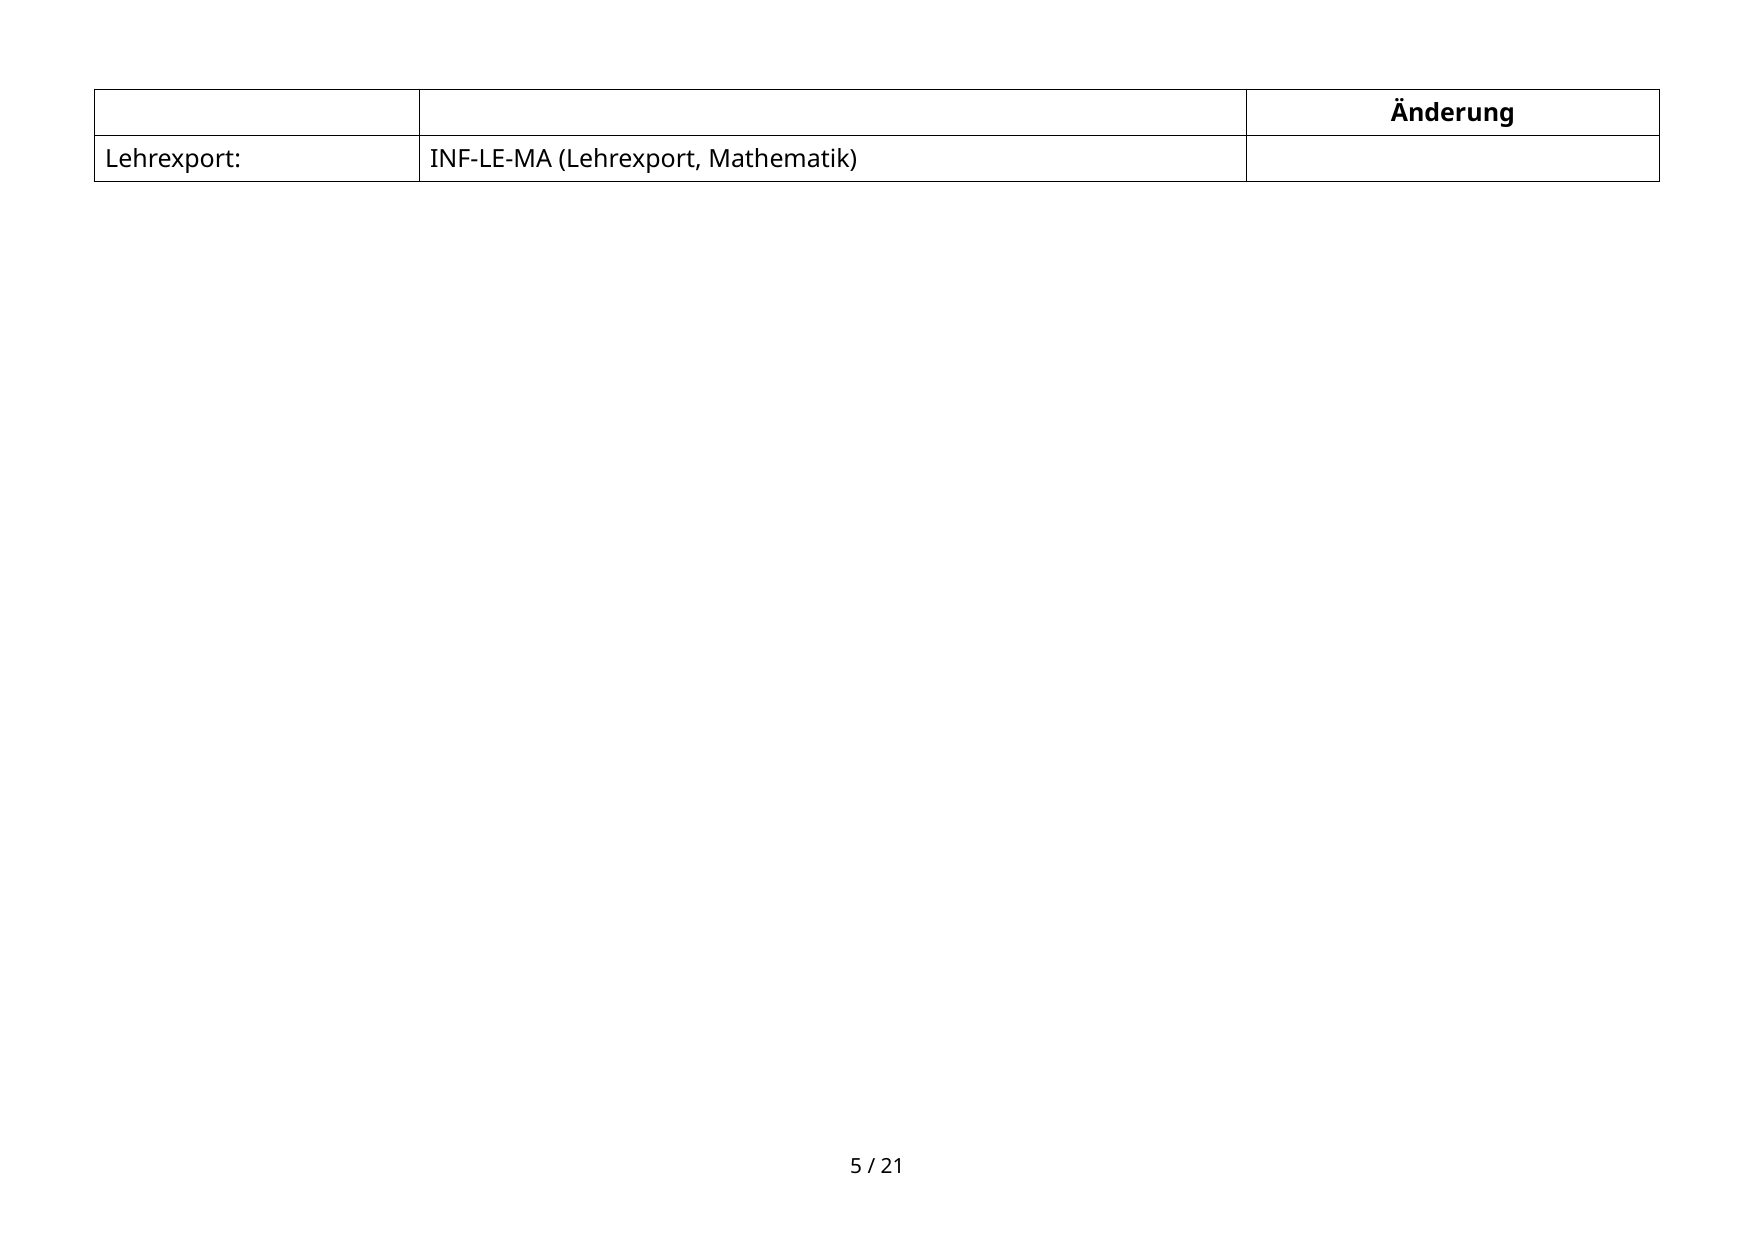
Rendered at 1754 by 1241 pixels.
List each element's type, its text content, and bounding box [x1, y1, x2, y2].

table_header Änderung [1247, 90, 1659, 134]
table_header [95, 90, 419, 134]
table_cell [1247, 136, 1659, 181]
table_cell INF-LE-MA (Lehrexport, Mathematik) [420, 136, 1246, 181]
table_header [420, 90, 1246, 134]
table_cell Lehrexport: [95, 136, 419, 181]
